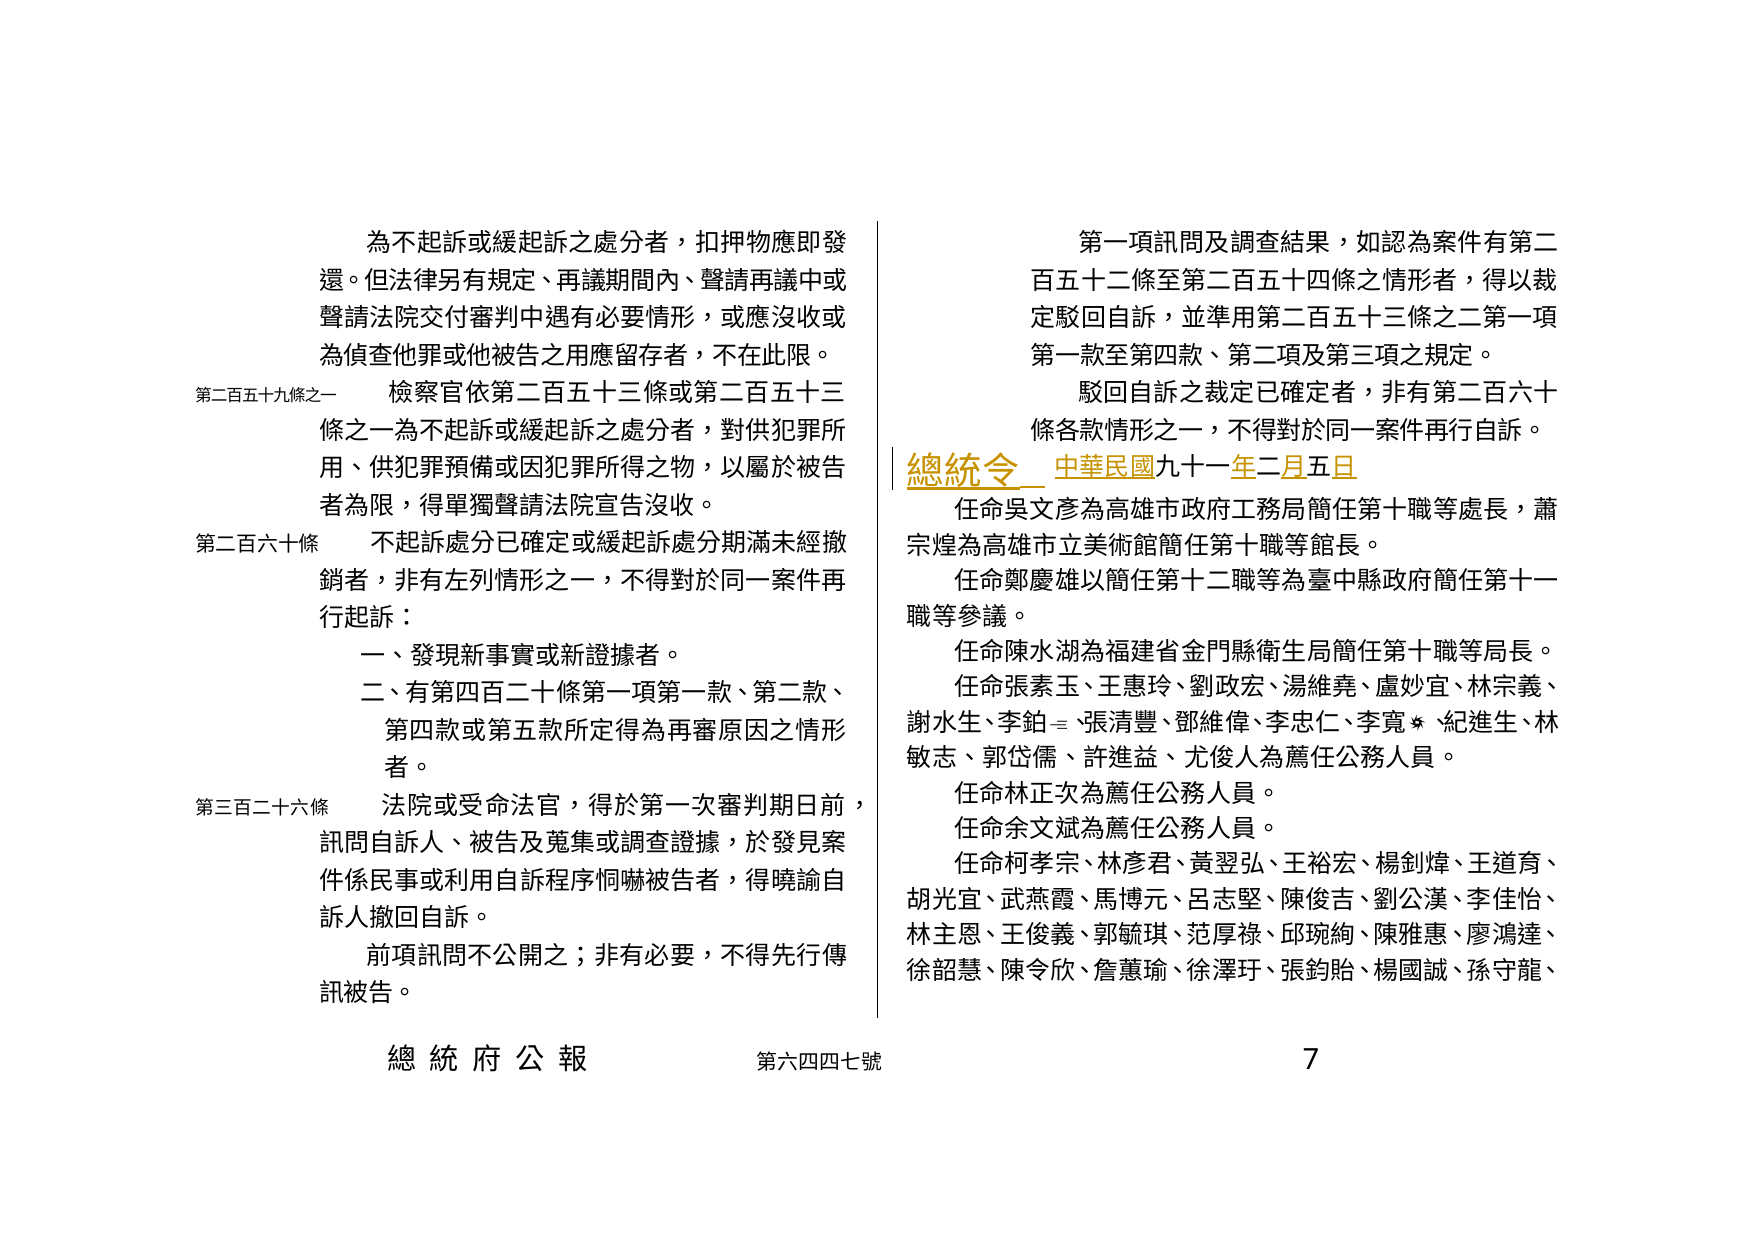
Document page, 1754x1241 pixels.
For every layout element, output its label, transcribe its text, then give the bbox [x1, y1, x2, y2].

text 任命鄭慶雄以簡任第十二職等為臺中縣政府簡任第十一職等參議。 [907, 561, 1559, 632]
text 第二百五十九條之一 檢察官依第二百五十三條或第二百五十三條之一為不起訴或緩起訴之處分者，對供犯罪所用、供犯罪預備或因犯罪所得之物，以屬於被告者為限，得單獨聲請法院宣告沒收。 [195, 372, 847, 522]
text 前項訊問不公開之；非有必要，不得先行傳訊被告。 [319, 934, 847, 1009]
text 第三百二十六條 法院或受命法官，得於第一次審判期日前，訊問自訴人、被告及蒐集或調查證據，於發見案件係民事或利用自訴程序恫嚇被告者，得曉諭自訴人撤回自訴。 [195, 784, 847, 934]
table_header 總統令 [904, 447, 1051, 490]
text 任命林正次為薦任公務人員。 [907, 774, 1559, 809]
text 第二百六十條 不起訴處分已確定或緩起訴處分期滿未經撤銷者，非有左列情形之一，不得對於同一案件再行起訴： [195, 522, 847, 634]
text 任命吳文彥為高雄市政府工務局簡任第十職等處長，蕭宗煌為高雄市立美術館簡任第十職等館長。 [907, 490, 1559, 561]
table_header 中華民國九十一年二月五日 [1051, 447, 1564, 490]
text 一、發現新事實或新證據者。 [360, 634, 847, 672]
text 任命陳水湖為福建省金門縣衛生局簡任第十職等局長。 [907, 632, 1559, 667]
text 為不起訴或緩起訴之處分者，扣押物應即發還。但法律另有規定、再議期間內、聲請再議中或聲請法院交付審判中遇有必要情形，或應沒收或為偵查他罪或他被告之用應留存者，不在此限。 [319, 222, 847, 372]
text 任命柯孝宗、林彥君、黃翌弘、王裕宏、楊釗煒、王道育、胡光宜、武燕霞、馬博元、呂志堅、陳俊吉、劉公漢、李佳怡、林主恩、王俊義、郭毓琪、范厚祿、邱琬絢、陳雅惠、廖鴻達、徐韶慧、陳令欣、詹蕙瑜、徐澤玗、張鈞貽、楊國誠、孫守龍、賴怡君、何仲民、江慧芬、伍志翔、林文俊、陳信宏、林志明、楊淳媛為薦任公務人員。 [907, 844, 1559, 986]
text 第一項訊問及調查結果，如認為案件有第二百五十二條至第二百五十四條之情形者，得以裁定駁回自訴，並準用第二百五十三條之二第一項第一款至第四款、第二項及第三項之規定。 [1031, 222, 1559, 372]
text 任命張素玉、王惠玲、劉政宏、湯維堯、盧妙宜、林宗義、謝水生、李鉑、張清豐、鄧維偉、李忠仁、李寬、紀進生、林敏志、郭岱儒、許進益、尤俊人為薦任公務人員。 [907, 667, 1559, 774]
text 二、有第四百二十條第一項第一款、第二款、第四款或第五款所定得為再審原因之情形者。 [360, 672, 847, 784]
text 任命余文斌為薦任公務人員。 [907, 809, 1559, 844]
text 駁回自訴之裁定已確定者，非有第二百六十條各款情形之一，不得對於同一案件再行自訴。 [1031, 372, 1559, 447]
